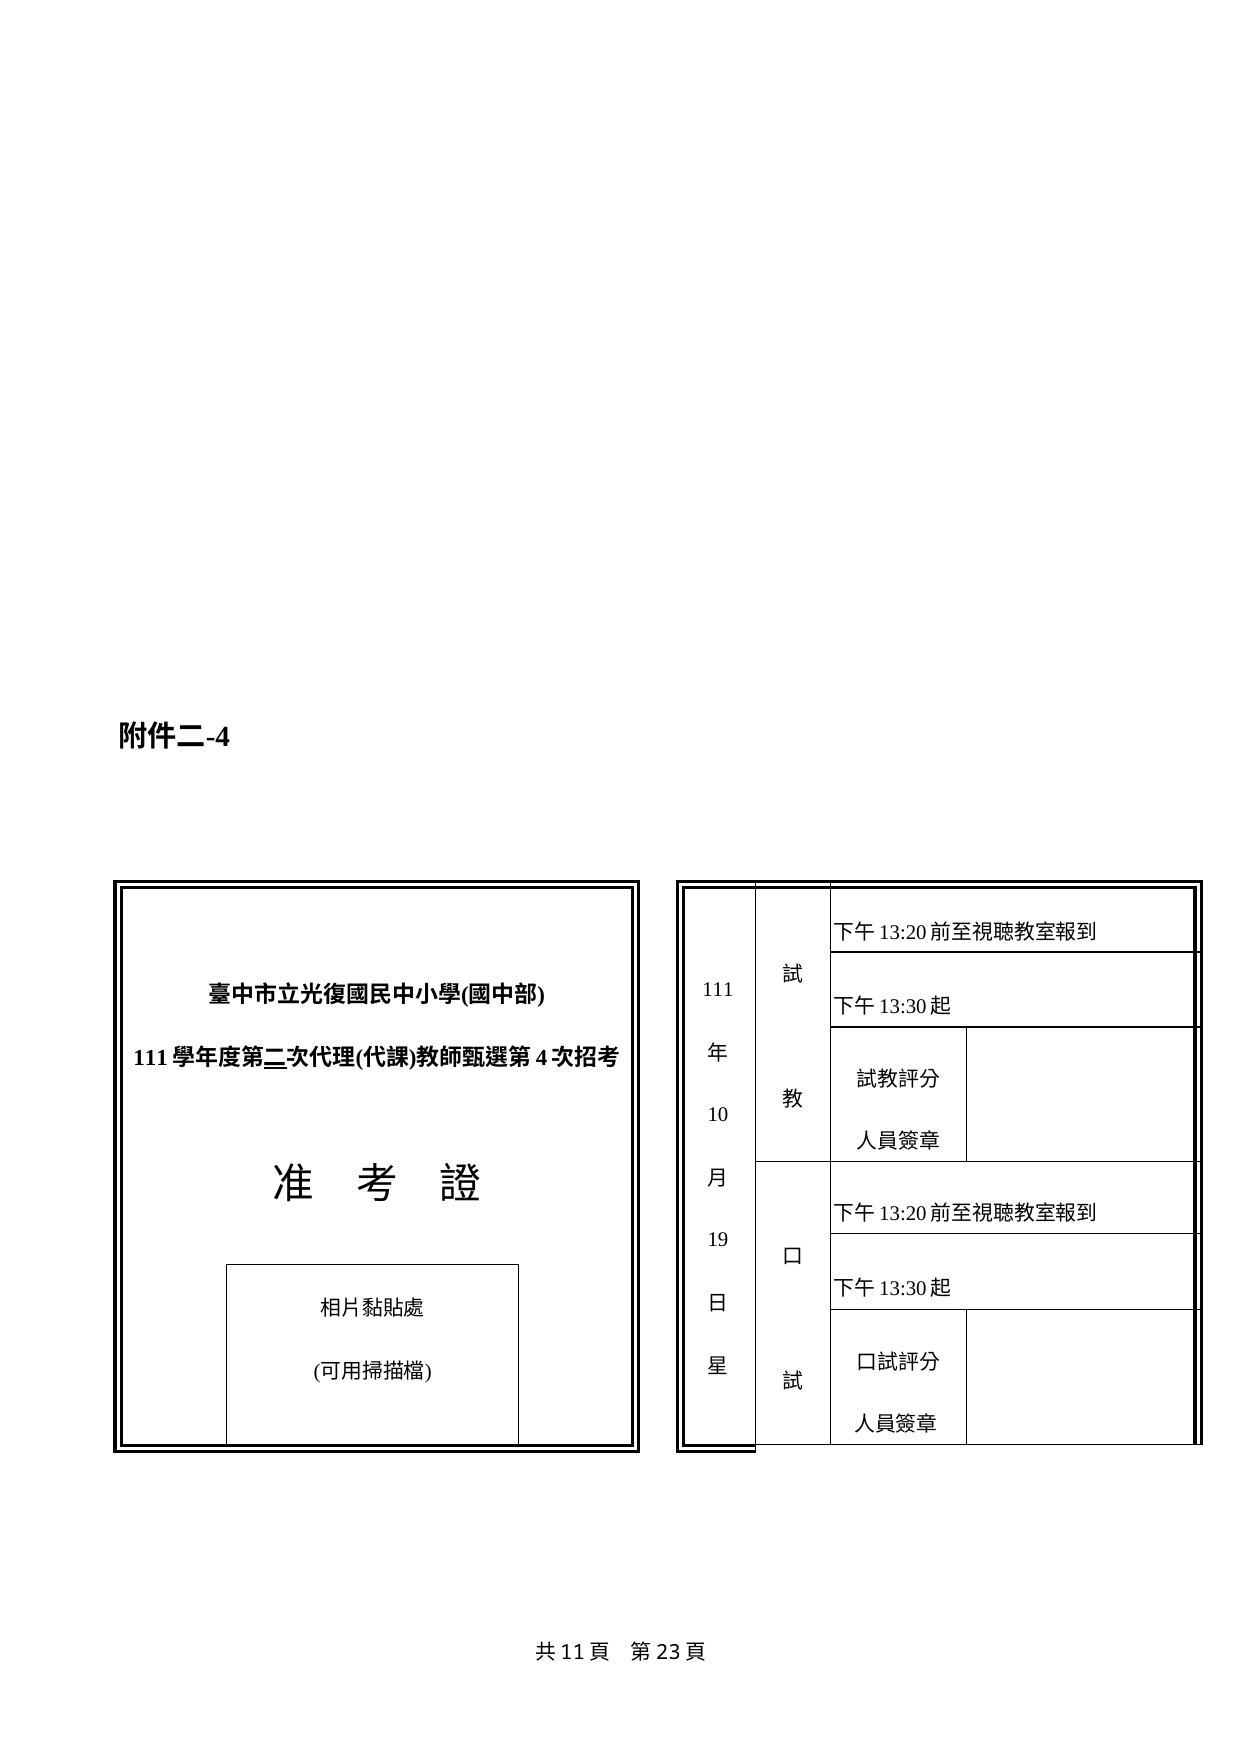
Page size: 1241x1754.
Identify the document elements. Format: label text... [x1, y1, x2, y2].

table_cell [967, 1310, 1193, 1443]
table_cell 口 試 [756, 1162, 830, 1443]
table_cell 下午13:30起 [831, 1234, 1193, 1309]
table_header 下午13:20前至視聴教室報到 [831, 883, 1198, 951]
table_cell 下午13:20前至視聴教室報到 [831, 1162, 1193, 1233]
table_cell 試教評分 人員簽章 [831, 1028, 966, 1161]
table_cell 下午13:30起 [831, 953, 1193, 1026]
table_header 臺中市立光復國民中小學(國中部) 111學年度第二次代理(代課)教師甄選第4次招考 准 考 證 [118, 883, 635, 1443]
table_cell [967, 1028, 1193, 1161]
table_header 試 教 [756, 889, 830, 1161]
table_header 相片黏貼處 (可用掃描檔) [227, 1265, 518, 1444]
table_header 111 年 10 月 19 日 星 [680, 883, 755, 1443]
text 附件二-4 [118, 692, 1122, 754]
table_cell 口試評分 人員簽章 [831, 1310, 966, 1443]
table_header [640, 880, 676, 1443]
